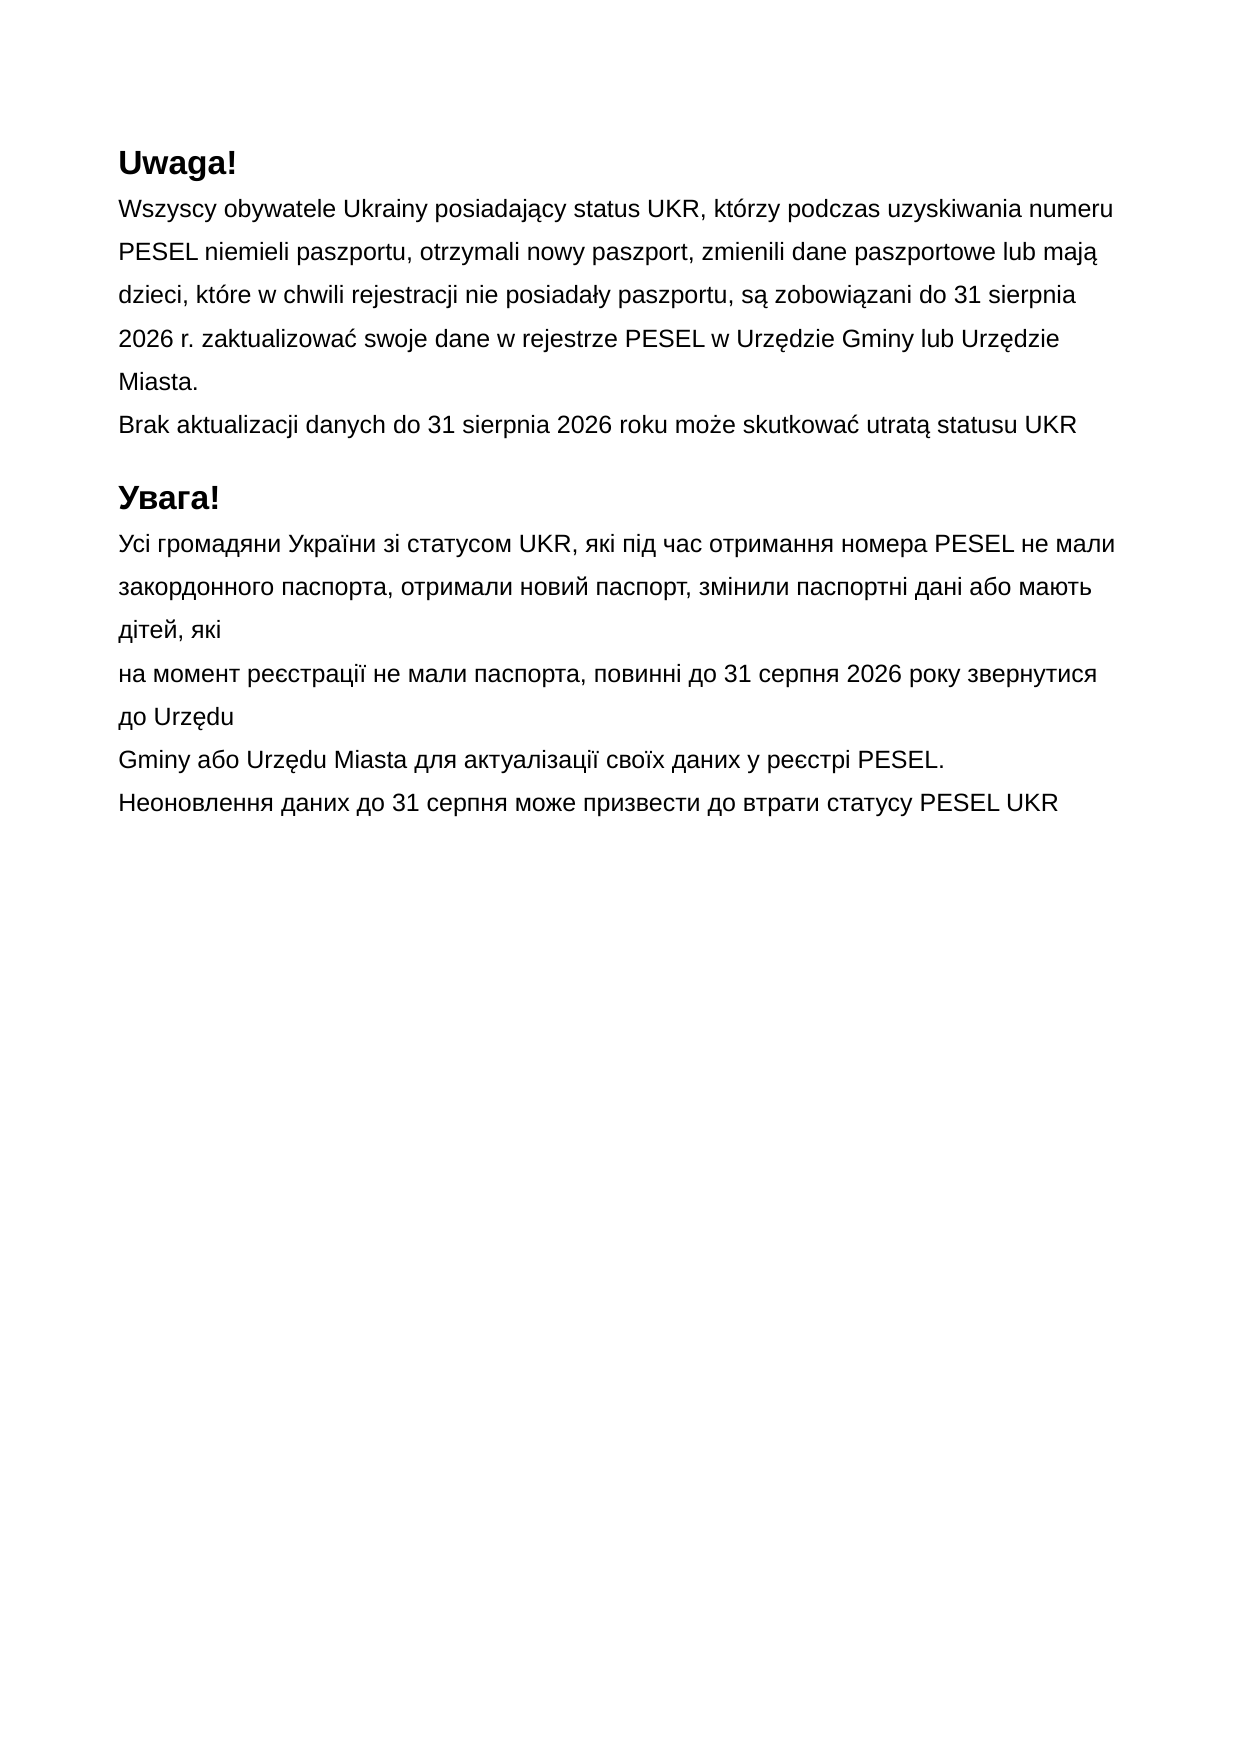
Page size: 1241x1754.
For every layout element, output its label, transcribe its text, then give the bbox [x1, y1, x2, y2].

text Усі громадяни України зі статусом UKR, які під час отримання номера PESEL не мали [118, 529, 1122, 558]
text Brak aktualizacji danych do 31 sierpnia 2026 roku może skutkować utratą statusu UKR [118, 410, 1122, 439]
subtitle Uwaga! [118, 143, 1122, 182]
subtitle Увага! [118, 478, 1122, 517]
text Неоновлення даних до 31 серпня може призвести до втрати статусу PESEL UKR [118, 788, 1122, 817]
text Gminy або Urzędu Miasta для актуалізації своїх даних у реєстрі PESEL. [118, 745, 1122, 773]
text на момент реєстрації не мали паспорта, повинні до 31 серпня 2026 року звернутися до Urzędu [118, 658, 1122, 730]
text Wszyscy obywatele Ukrainy posiadający status UKR, którzy podczas uzyskiwania numeru PESEL niemieli paszportu, otrzymali nowy paszport, zmienili dane paszportowe lub mają dzieci, które w chwili rejestracji nie posiadały paszportu, są zobowiązani do 31 sierpnia 2026 r. zaktualizować swoje dane w rejestrze PESEL w Urzędzie Gminy lub Urzędzie Miasta. [118, 194, 1122, 396]
text закордонного паспорта, отримали новий паспорт, змінили паспортні дані або мають дітей, які [118, 572, 1122, 644]
